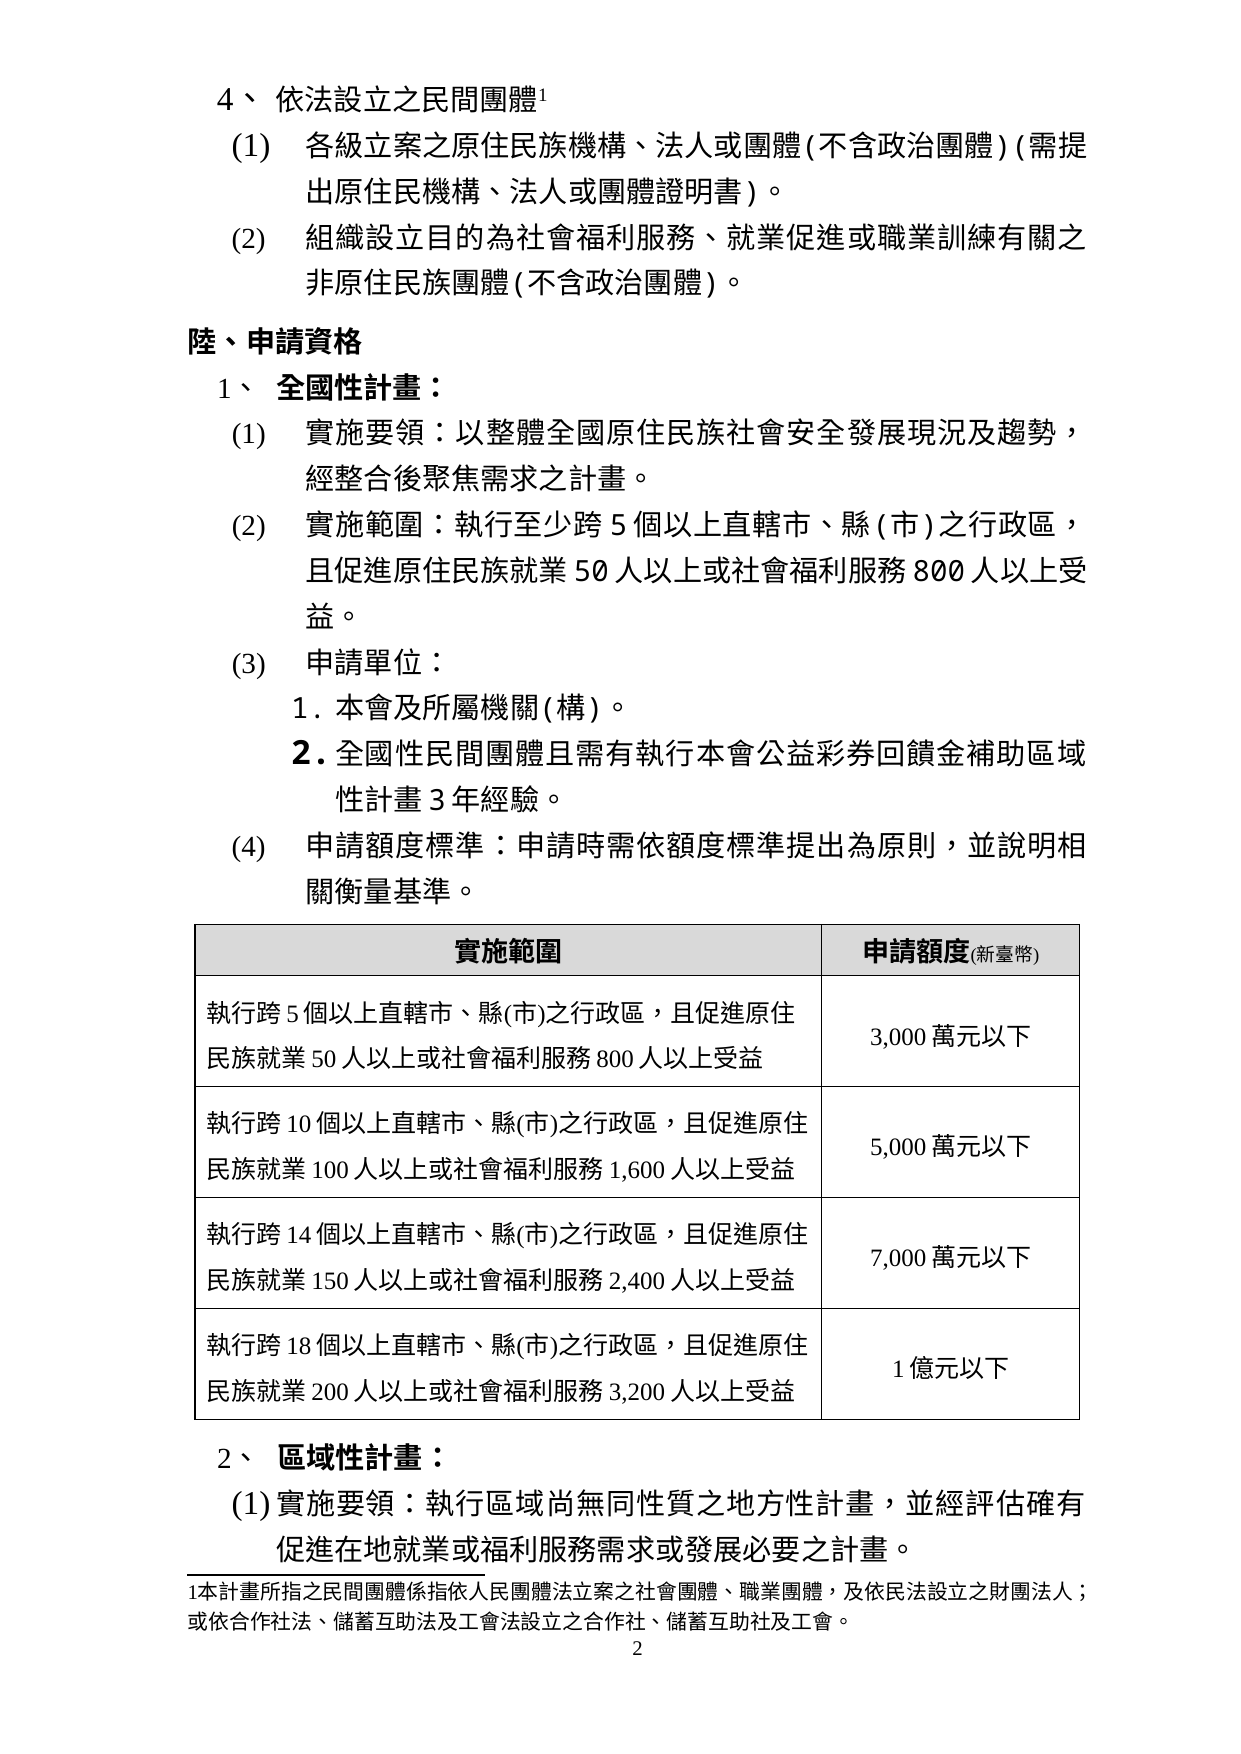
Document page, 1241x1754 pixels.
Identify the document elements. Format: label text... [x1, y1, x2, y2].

table_header 申請額度(新臺幣) [822, 925, 1079, 975]
table_cell 5,000萬元以下 [822, 1087, 1079, 1197]
list 申請資格 [187, 316, 1087, 361]
table_cell 執行跨10個以上直轄市、縣(市)之行政區，且促進原住民族就業100人以上或社會福利服務1,600人以上受益 [196, 1087, 821, 1197]
list 實施範圍：執行至少跨5個以上直轄市、縣(市)之行政區，且促進原住民族就業50人以上或社會福利服務800人以上受益。 [232, 499, 1087, 636]
list 全國性計畫： [217, 361, 1087, 407]
list 本計畫所指之民間團體係指依人民團體法立案之社會團體、職業團體，及依民法設立之財團法人；或依合作社法、儲蓄互助法及工會法設立之合作社、儲蓄互助社及工會。 [187, 1575, 1087, 1636]
table_cell 執行跨18個以上直轄市、縣(市)之行政區，且促進原住民族就業200人以上或社會福利服務3,200人以上受益 [196, 1309, 821, 1418]
list 區域性計畫： [217, 1432, 1087, 1478]
list 依法設立之民間團體 [217, 74, 1087, 120]
table_header 實施範圍 [196, 925, 821, 975]
list 本會及所屬機關(構)。 [291, 682, 1087, 728]
table_cell 執行跨14個以上直轄市、縣(市)之行政區，且促進原住民族就業150人以上或社會福利服務2,400人以上受益 [196, 1198, 821, 1308]
table_cell 3,000萬元以下 [822, 976, 1079, 1086]
list 申請單位： [232, 636, 1087, 682]
table_cell 1億元以下 [822, 1309, 1079, 1418]
list 組織設立目的為社會福利服務、就業促進或職業訓練有關之非原住民族團體(不含政治團體)。 [231, 211, 1087, 303]
table_cell 執行跨5個以上直轄市、縣(市)之行政區，且促進原住民族就業50人以上或社會福利服務800人以上受益 [196, 976, 821, 1086]
table_cell 7,000萬元以下 [822, 1198, 1079, 1308]
list 全國性民間團體且需有執行本會公益彩券回饋金補助區域性計畫3年經驗。 [291, 728, 1087, 820]
list 實施要領：執行區域尚無同性質之地方性計畫，並經評估確有促進在地就業或福利服務需求或發展必要之計畫。 [231, 1478, 1087, 1569]
list 實施要領：以整體全國原住民族社會安全發展現況及趨勢，經整合後聚焦需求之計畫。 [232, 407, 1087, 499]
list 申請額度標準：申請時需依額度標準提出為原則，並說明相關衡量基準。 [231, 820, 1087, 911]
list 各級立案之原住民族機構、法人或團體(不含政治團體)(需提出原住民機構、法人或團體證明書)。 [231, 120, 1087, 211]
